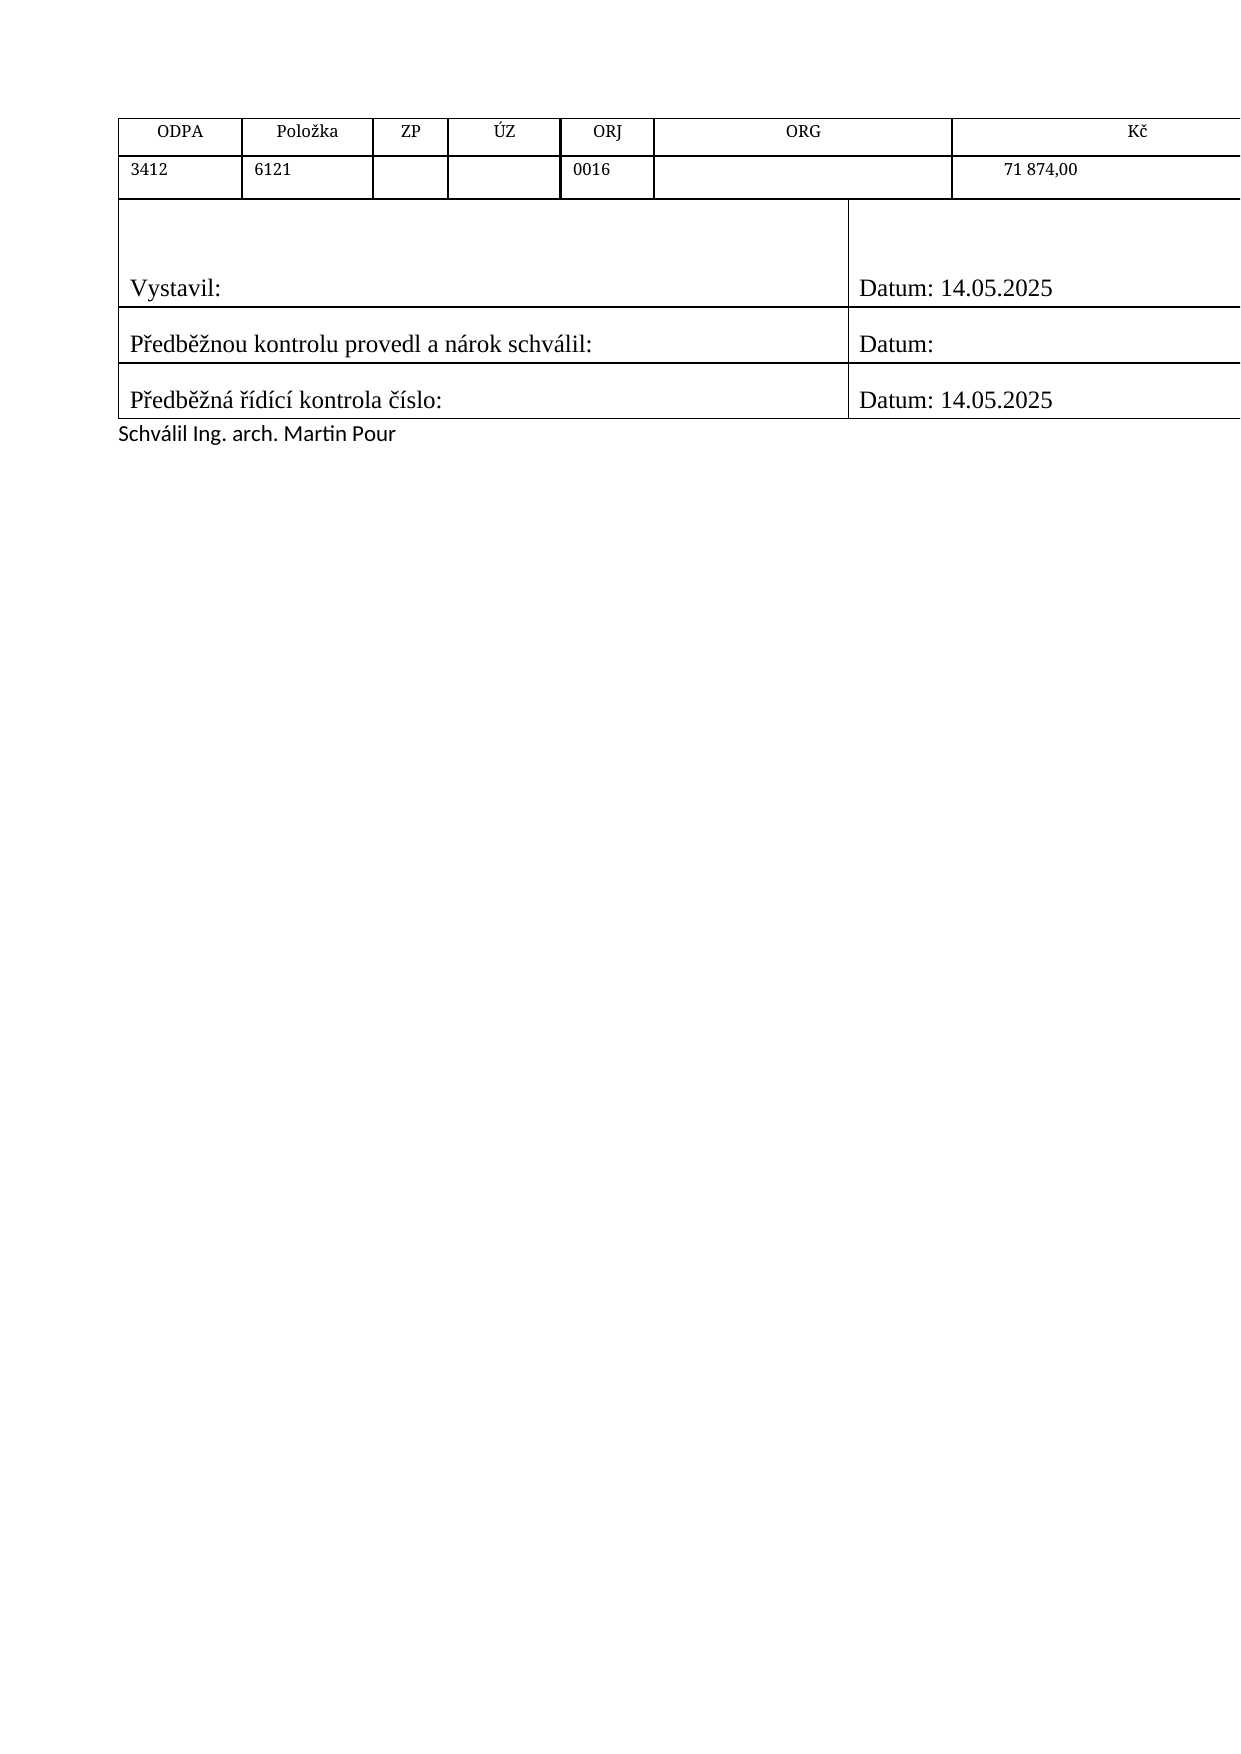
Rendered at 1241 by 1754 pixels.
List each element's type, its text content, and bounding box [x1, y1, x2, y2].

table_cell 71 874,00 [953, 157, 1240, 198]
table_cell Předběžnou kontrolu provedl a nárok schválil: [119, 308, 848, 362]
table_cell ORJ [562, 119, 653, 155]
table_cell ODPA [119, 119, 241, 155]
table_cell ORG [655, 119, 951, 155]
table_cell Položka [243, 119, 372, 155]
text Schválil Ing. arch. Martin Pour [118, 419, 1122, 447]
table_cell Vystavil: [119, 200, 848, 306]
table_cell [449, 157, 559, 198]
table_cell Datum: 14.05.2025 [849, 364, 1240, 418]
table_cell ÚZ [449, 119, 559, 155]
table_cell 6121 [243, 157, 372, 198]
table_cell [374, 157, 447, 198]
table_cell [655, 157, 951, 198]
table_cell Datum: [849, 308, 1240, 362]
table_cell Datum: 14.05.2025 [849, 200, 1240, 306]
table_cell 3412 [119, 157, 241, 198]
table_cell Kč [953, 119, 1240, 155]
table_cell ZP [374, 119, 447, 155]
table_cell Předběžná řídící kontrola číslo: [119, 364, 848, 418]
table_cell 0016 [562, 157, 653, 198]
